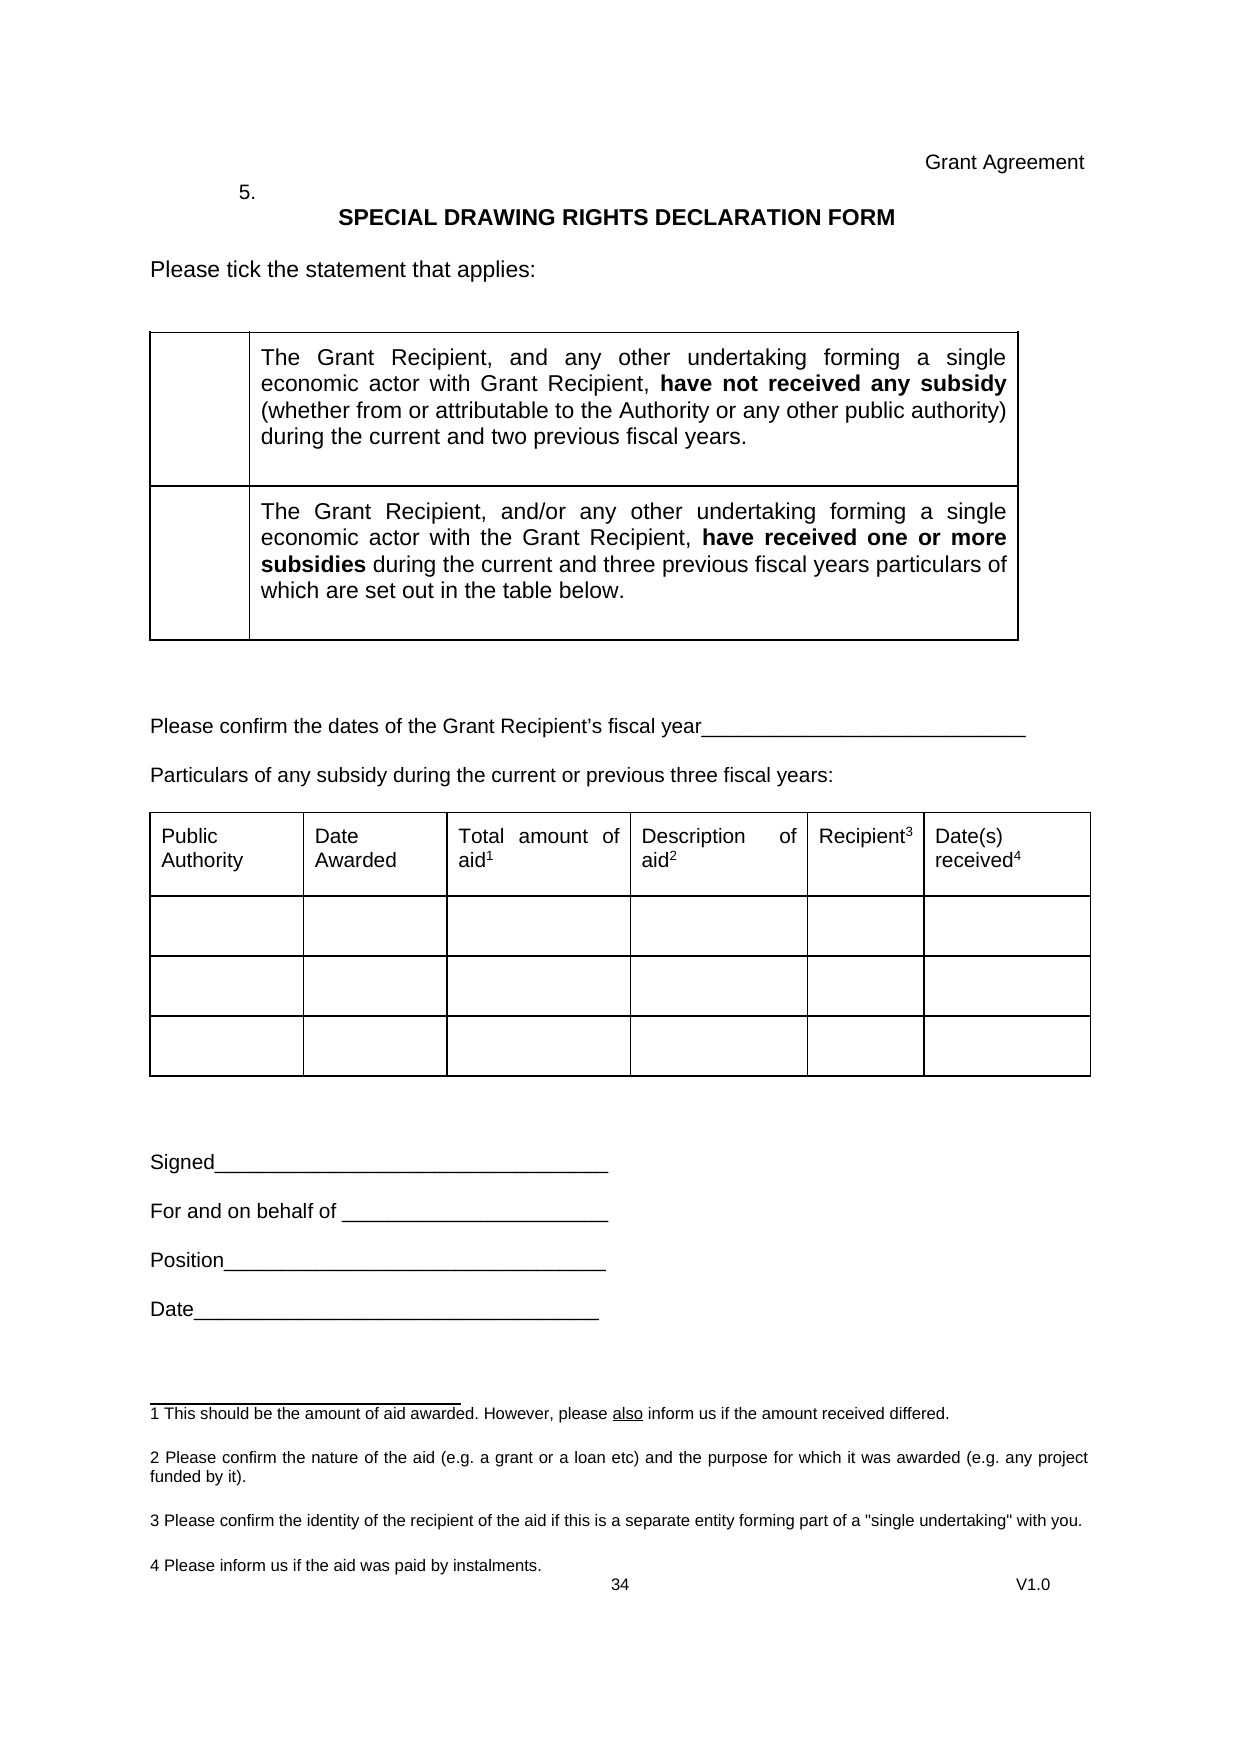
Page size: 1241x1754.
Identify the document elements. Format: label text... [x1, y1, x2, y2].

table_cell [631, 957, 807, 1015]
table_cell [808, 897, 923, 955]
table_cell [151, 1017, 303, 1075]
table_cell [304, 1017, 446, 1075]
table_header Total amount of aid [448, 813, 630, 895]
table_cell [151, 487, 249, 639]
table_cell [304, 897, 446, 955]
table_cell [808, 1017, 923, 1075]
text SPECIAL DRAWING RIGHTS DECLARATION FORM [150, 203, 1090, 230]
table_header Description of aid [631, 813, 807, 895]
table_cell [448, 897, 630, 955]
table_cell [151, 957, 303, 1015]
text Particulars of any subsidy during the current or previous three fiscal years: [150, 763, 1090, 787]
text Please confirm the dates of the Grant Recipient’s fiscal year____________________________ [150, 714, 1090, 738]
table_header The Grant Recipient, and any other undertaking forming a single economic actor with Grant Recipient, have not received any subsidy (whether from or attributable to the Authority or any other public authority) during the current and two previous fiscal years. [250, 333, 1017, 485]
table_cell [925, 897, 1090, 955]
table_cell [808, 957, 923, 1015]
text Please tick the statement that applies: [150, 256, 1090, 282]
table_header Public Authority [151, 813, 303, 895]
table_cell [151, 897, 303, 955]
text Signed__________________________________ [150, 1149, 1090, 1173]
table_header Date Awarded [304, 813, 446, 895]
text Position_________________________________ [150, 1247, 1090, 1271]
table_cell [448, 957, 630, 1015]
table_cell [925, 1017, 1090, 1075]
table_header Recipient [808, 813, 923, 895]
text For and on behalf of _______________________ [150, 1198, 1090, 1222]
table_cell [448, 1017, 630, 1075]
table_header Date(s) received [925, 813, 1090, 895]
table_header [151, 333, 249, 485]
text Date___________________________________ [150, 1296, 1090, 1320]
table_cell [304, 957, 446, 1015]
table_cell The Grant Recipient, and/or any other undertaking forming a single economic actor with the Grant Recipient, have received one or more subsidies during the current and three previous fiscal years particulars of which are set out in the table below. [250, 487, 1017, 639]
table_cell [631, 897, 807, 955]
table_cell [925, 957, 1090, 1015]
table_cell [631, 1017, 807, 1075]
